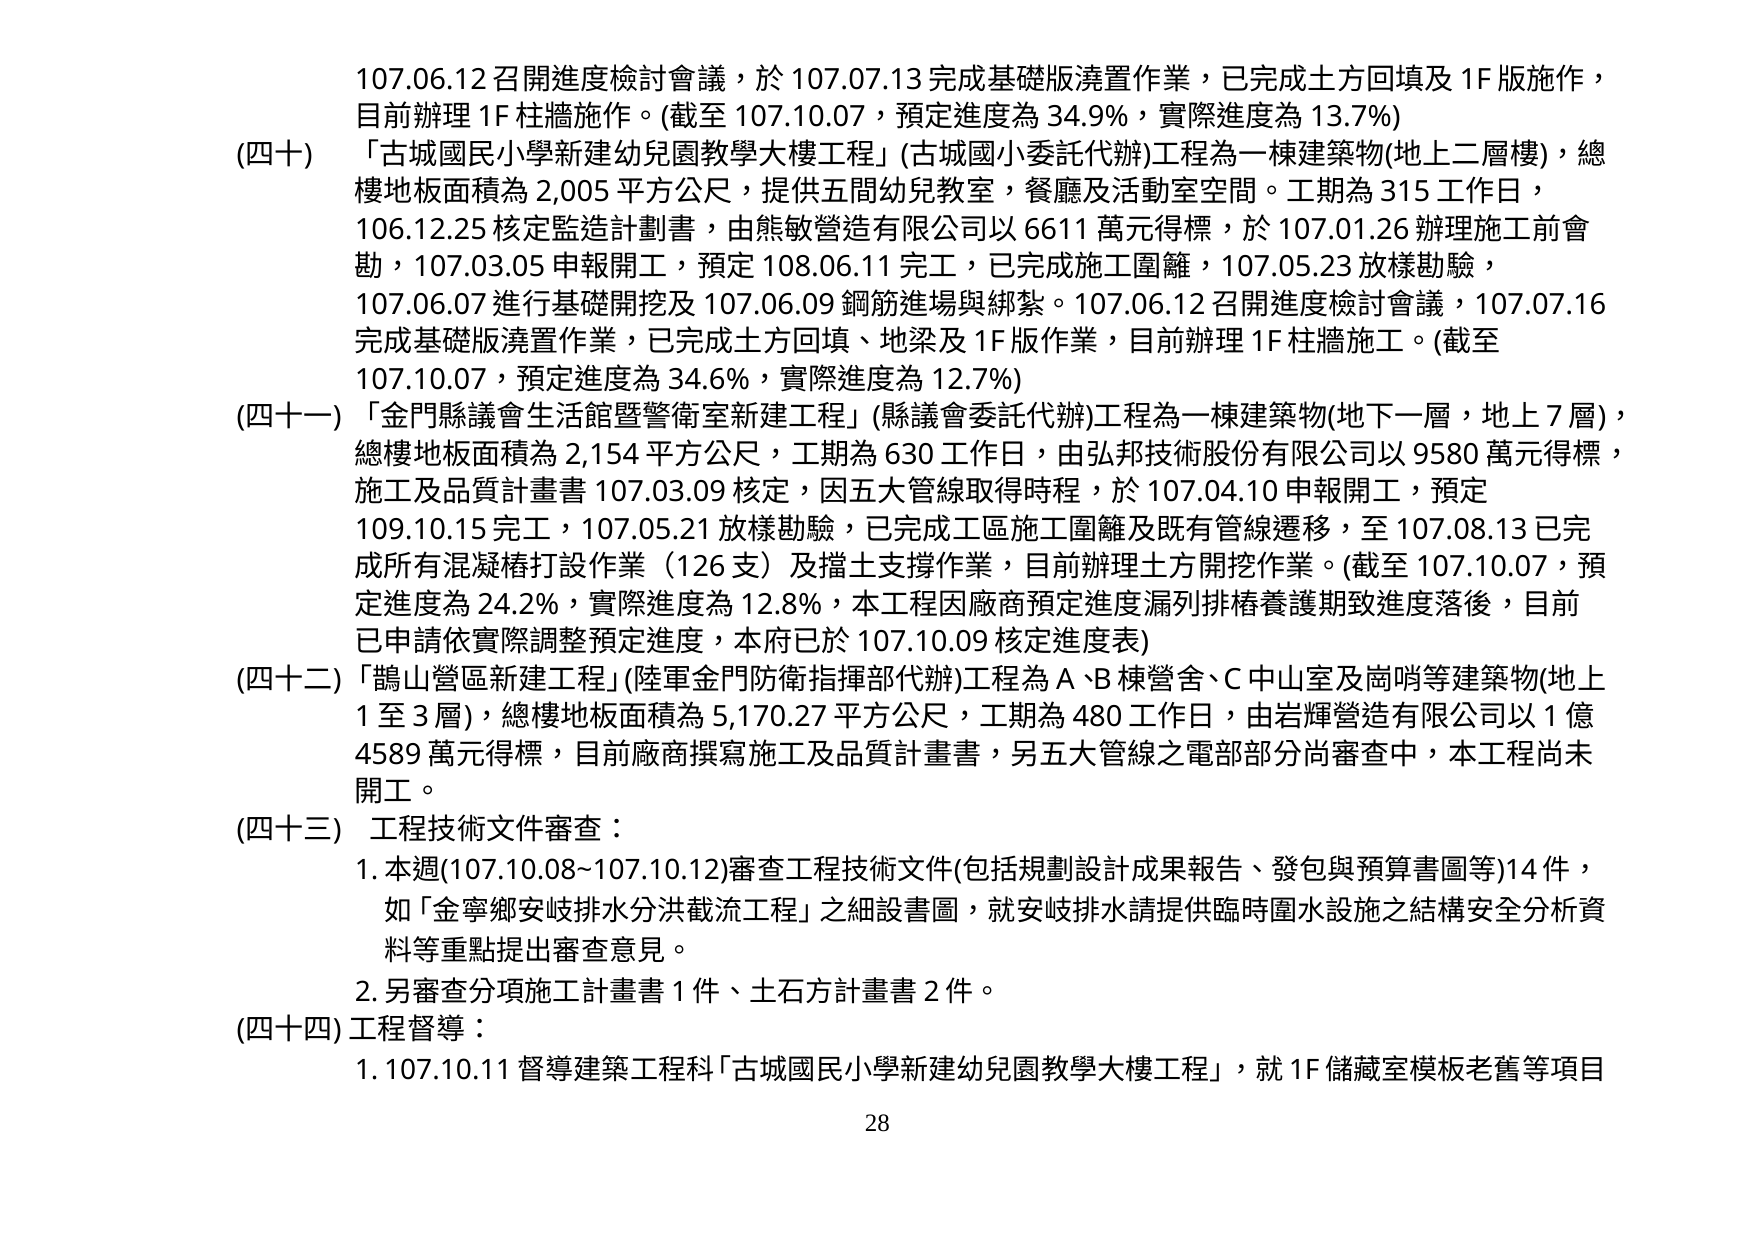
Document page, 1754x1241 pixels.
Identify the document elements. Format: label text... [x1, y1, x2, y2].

list 工程督導： [236, 1010, 1606, 1047]
list 「鵲山營區新建工程」(陸軍金門防衛指揮部代辦)工程為A、B棟營舍、C中山室及崗哨等建築物(地上1至3層)，總樓地板面積為5,170.27平方公尺，工期為480工作日，由岩輝營造有限公司以1億4589萬元得標，目前廠商撰寫施工及品質計畫書，另五大管線之電部部分尚審查中，本工程尚未開工。 [236, 659, 1606, 809]
list 「金門縣議會生活館暨警衛室新建工程」(縣議會委託代辦)工程為一棟建築物(地下一層，地上7層)，總樓地板面積為2,154平方公尺，工期為630工作日，由弘邦技術股份有限公司以9580萬元得標，施工及品質計畫書107.03.09核定，因五大管線取得時程，於107.04.10申報開工，預定109.10.15完工，107.05.21放樣勘驗，已完成工區施工圍籬及既有管線遷移，至107.08.13已完成所有混凝樁打設作業（126支）及擋土支撐作業，目前辦理土方開挖作業。(截至107.10.07，預定進度為24.2%，實際進度為12.8%，本工程因廠商預定進度漏列排樁養護期致進度落後，目前已申請依實際調整預定進度，本府已於107.10.09核定進度表) [236, 397, 1606, 659]
list 「金門縣金城綜合社會福利館新建工程」(社會處委託代辦)工程為一棟建築物(地上2層樓)，總樓地板面積為2,795平方公尺，工期為350工作日，106.12.19核定監造計劃書，由熊敏營造有限公司以8450萬元得標，於107.01.26辦理施工前會勘，107.02.23申報開工，預定108.08.06完工，107.05.16放樣勘驗，已完成施工圍籬，107.06.07進行基礎開挖及107.06.09鋼筋進場與綁紮。107.06.12召開進度檢討會議，於107.07.13完成基礎版澆置作業，已完成土方回填及1F版施作，目前辦理1F柱牆施作。(截至107.10.07，預定進度為34.9%，實際進度為13.7%) [236, 59, 1606, 134]
list 「古城國民小學新建幼兒園教學大樓工程」(古城國小委託代辦)工程為一棟建築物(地上二層樓)，總樓地板面積為2,005平方公尺，提供五間幼兒教室，餐廳及活動室空間。工期為315工作日，106.12.25核定監造計劃書，由熊敏營造有限公司以6611萬元得標，於107.01.26辦理施工前會勘，107.03.05申報開工，預定108.06.11完工，已完成施工圍籬，107.05.23放樣勘驗，107.06.07進行基礎開挖及107.06.09鋼筋進場與綁紮。107.06.12召開進度檢討會議，107.07.16完成基礎版澆置作業，已完成土方回填、地梁及1F版作業，目前辦理1F柱牆施工。(截至107.10.07，預定進度為34.6%，實際進度為12.7%) [236, 134, 1606, 397]
list 本週(107.10.08~107.10.12)審查工程技術文件(包括規劃設計成果報告、發包與預算書圖等)14件，如「金寧鄉安岐排水分洪截流工程」之細設書圖，就安岐排水請提供臨時圍水設施之結構安全分析資料等重點提出審查意見。 [354, 847, 1606, 969]
list 107.10.11督導建築工程科「古城國民小學新建幼兒園教學大樓工程」，就1F儲藏室模板老舊等項目 [354, 1047, 1606, 1088]
list 另審查分項施工計畫書1件、土石方計畫書2件。 [354, 969, 1606, 1010]
list 工程技術文件審查： [236, 809, 1606, 847]
